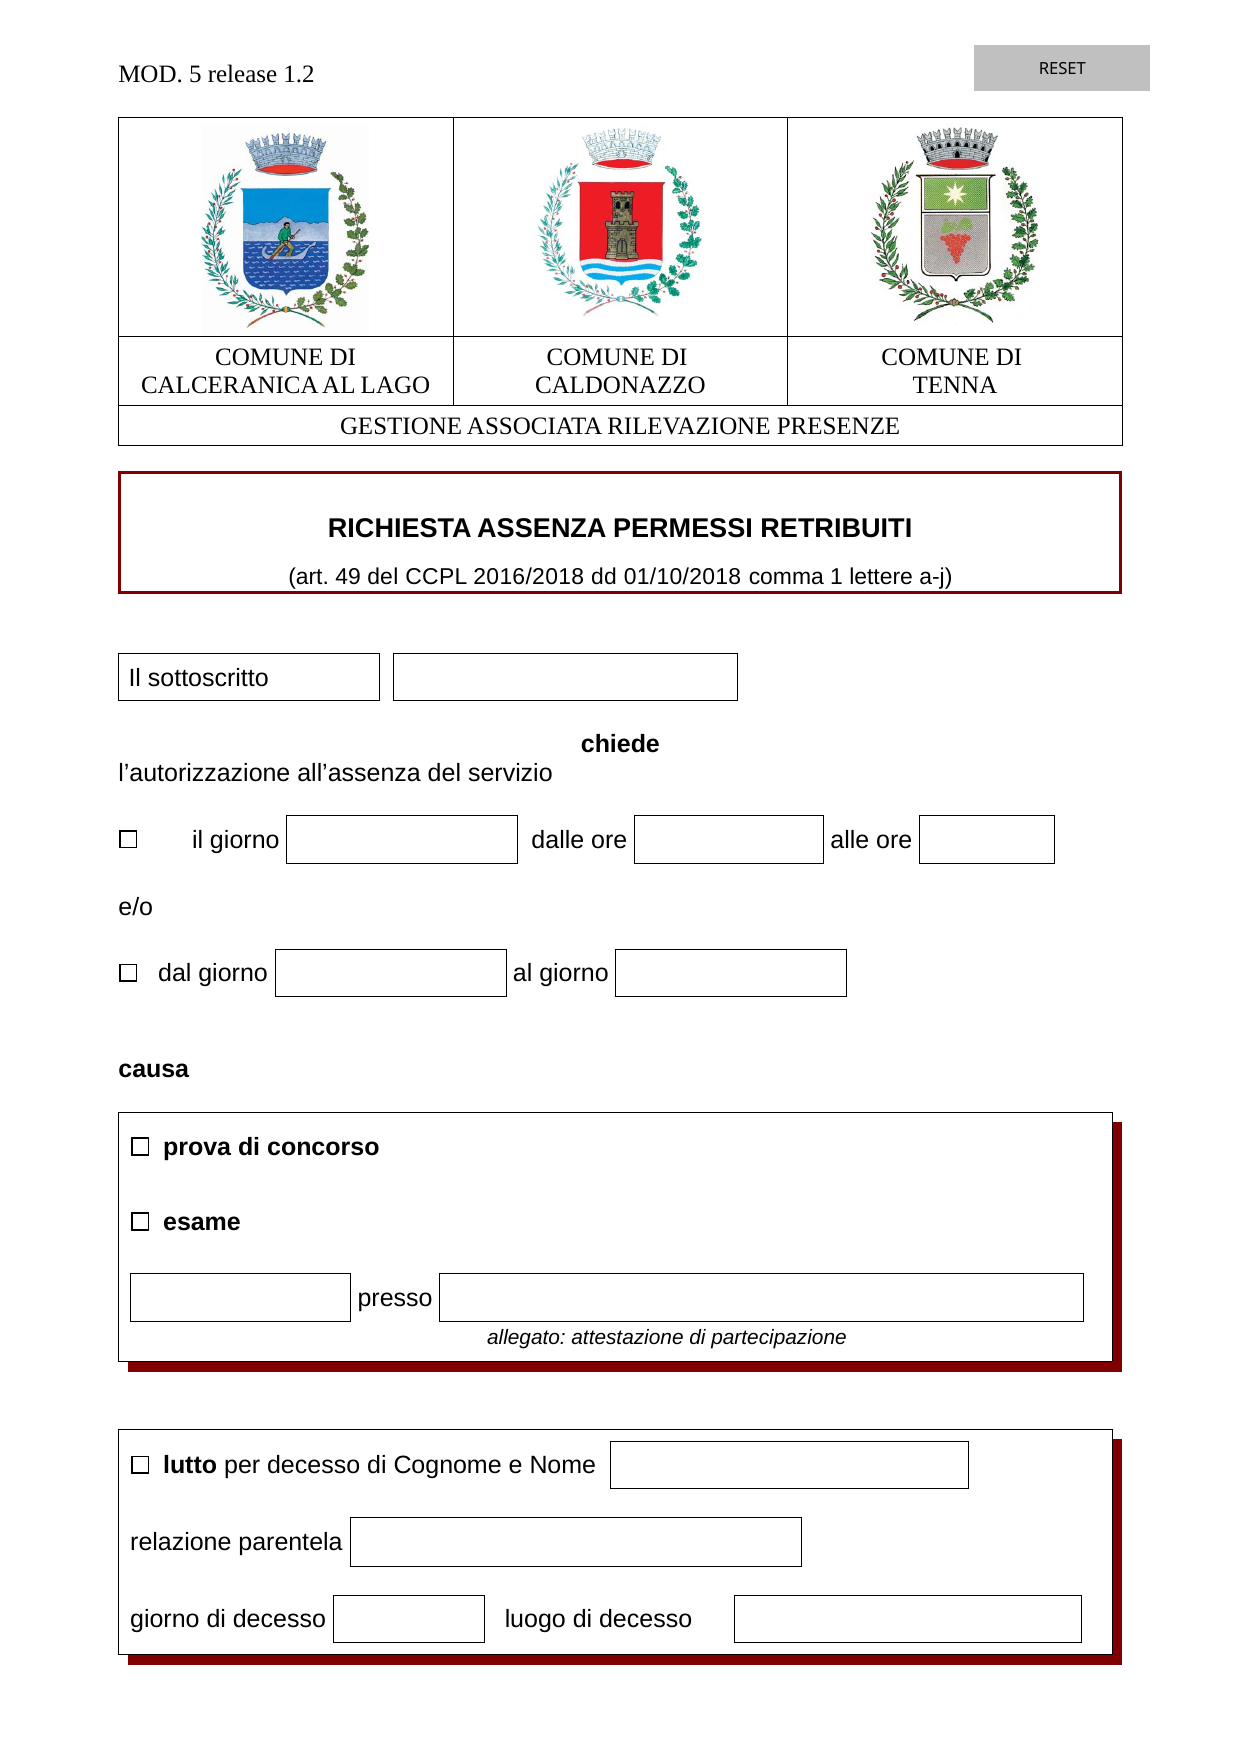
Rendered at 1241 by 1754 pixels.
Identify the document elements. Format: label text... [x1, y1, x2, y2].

text [1055, 816, 1122, 863]
text prova di concorso [119, 1113, 1112, 1169]
table_header [119, 118, 453, 336]
text giorno di decesso luogo di decesso [119, 1583, 1112, 1654]
text e/o [118, 892, 1122, 920]
text [847, 949, 1122, 997]
table_cell COMUNE DI TENNA [788, 337, 1122, 405]
table_cell COMUNE DI CALDONAZZO [454, 337, 787, 405]
text esame [119, 1186, 1112, 1244]
picture [871, 123, 1039, 325]
text chiede [118, 729, 1122, 758]
text (art. 49 del CCPL 2016/2018 dd 01/10/2018 comma 1 lettere a-j) [121, 557, 1119, 591]
text al giorno [507, 949, 615, 997]
text dalle ore [518, 816, 634, 863]
text l’autorizzazione all’assenza del servizio [118, 758, 1122, 787]
text relazione parentela [119, 1505, 1112, 1566]
table_header [788, 118, 1122, 336]
picture [201, 123, 370, 336]
table_cell GESTIONE ASSOCIATA RILEVAZIONE PRESENZE [119, 406, 1122, 445]
text lutto per decesso di Cognome e Nome [119, 1430, 1112, 1488]
text causa [118, 1054, 1122, 1083]
table_cell COMUNE DI CALCERANICA AL LAGO [119, 337, 453, 405]
picture [536, 123, 704, 326]
table_header [454, 118, 787, 336]
text presso [119, 1261, 1112, 1309]
text allegato: attestazione di partecipazione [119, 1309, 1112, 1361]
text dal giorno [118, 949, 275, 997]
text alle ore [824, 816, 919, 863]
text RICHIESTA ASSENZA PERMESSI RETRIBUITI [121, 507, 1119, 543]
text il giorno [118, 816, 286, 863]
